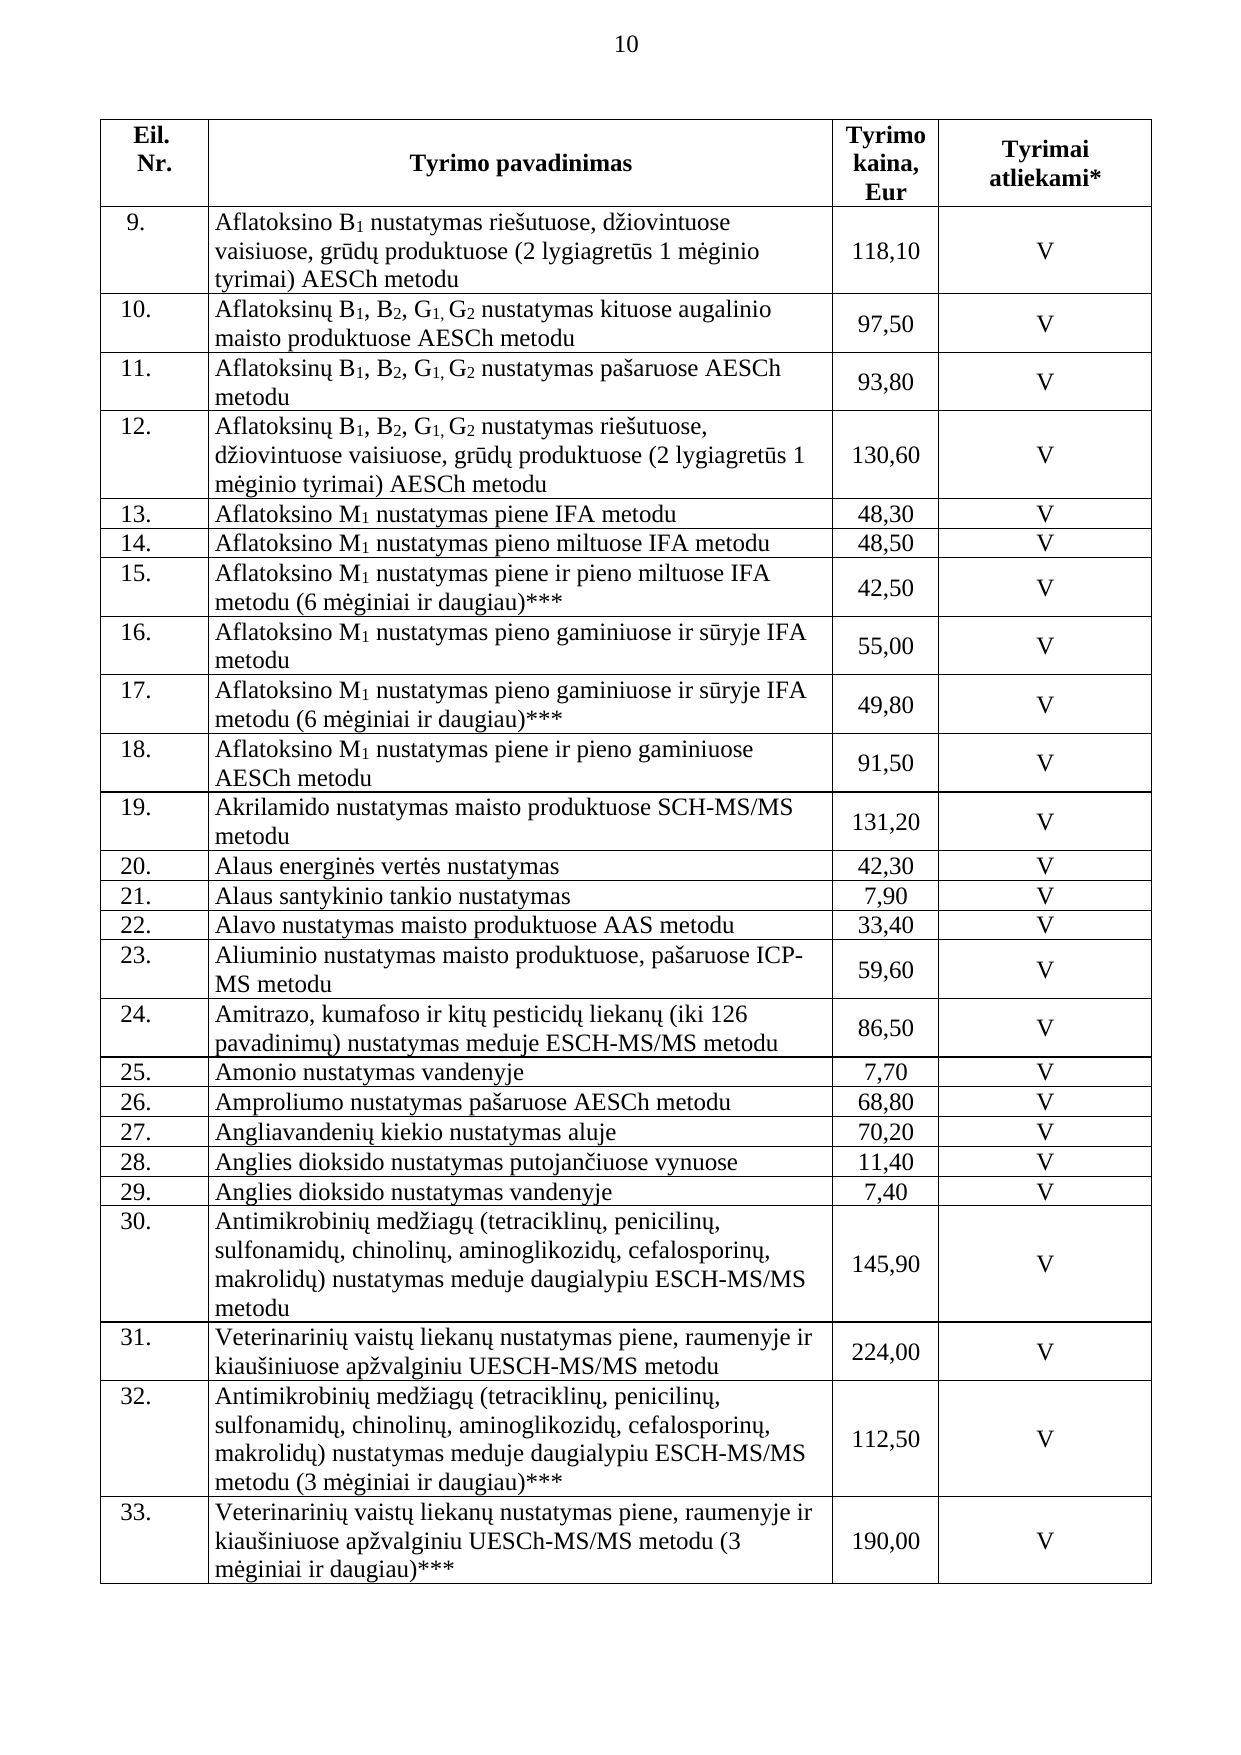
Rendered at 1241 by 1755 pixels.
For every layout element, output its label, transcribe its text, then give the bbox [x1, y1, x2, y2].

table_cell Aflatoksino M1 nustatymas piene ir pieno gaminiuose AESCh metodu [209, 734, 832, 791]
table_cell 14. [101, 529, 208, 557]
table_cell 59,60 [833, 940, 938, 998]
table_cell 18. [101, 734, 208, 791]
table_cell V [939, 940, 1151, 998]
table_cell 22. [101, 911, 208, 939]
table_cell 11. [101, 353, 208, 410]
table_cell Anglies dioksido nustatymas vandenyje [209, 1177, 832, 1205]
table_cell Amonio nustatymas vandenyje [209, 1058, 832, 1086]
table_cell 130,60 [833, 411, 938, 498]
table_cell Alaus santykinio tankio nustatymas [209, 881, 832, 909]
table_cell 145,90 [833, 1206, 938, 1321]
table_cell 48,50 [833, 529, 938, 557]
table_cell 28. [101, 1147, 208, 1176]
table_cell Aflatoksino M1 nustatymas pieno miltuose IFA metodu [209, 529, 832, 557]
table_cell V [939, 499, 1151, 527]
table_cell 9. [101, 207, 208, 293]
table_cell Anglies dioksido nustatymas putojančiuose vynuose [209, 1147, 832, 1176]
table_cell Aflatoksinų B1, B2, G1, G2 nustatymas pašaruose AESCh metodu [209, 353, 832, 410]
table_cell Alavo nustatymas maisto produktuose AAS metodu [209, 911, 832, 939]
table_cell Aflatoksino M1 nustatymas pieno gaminiuose ir sūryje IFA metodu (6 mėginiai ir daugiau)*** [209, 675, 832, 733]
table_cell 112,50 [833, 1381, 938, 1496]
table_cell V [939, 793, 1151, 850]
table_cell 11,40 [833, 1147, 938, 1176]
table_cell V [939, 1323, 1151, 1380]
table_cell 27. [101, 1117, 208, 1146]
table_cell Antimikrobinių medžiagų (tetraciklinų, penicilinų, sulfonamidų, chinolinų, aminoglikozidų, cefalosporinų, makrolidų) nustatymas meduje daugialypiu ESCH-MS/MS metodu (3 mėginiai ir daugiau)*** [209, 1381, 832, 1496]
table_cell V [939, 999, 1151, 1056]
table_cell V [939, 1381, 1151, 1496]
table_cell V [939, 911, 1151, 939]
table_cell 48,30 [833, 499, 938, 527]
table_cell V [939, 1087, 1151, 1116]
table_cell V [939, 1497, 1151, 1583]
table_cell 68,80 [833, 1087, 938, 1116]
table_cell 86,50 [833, 999, 938, 1056]
table_cell 42,30 [833, 851, 938, 880]
table_cell V [939, 1206, 1151, 1321]
table_cell V [939, 411, 1151, 498]
table_header Tyrimai atliekami* [939, 120, 1151, 206]
table_cell 49,80 [833, 675, 938, 733]
table_cell 190,00 [833, 1497, 938, 1583]
table_cell 30. [101, 1206, 208, 1321]
table_cell 224,00 [833, 1323, 938, 1380]
table_cell 21. [101, 881, 208, 909]
table_cell Akrilamido nustatymas maisto produktuose SCH-MS/MS metodu [209, 793, 832, 850]
table_cell V [939, 734, 1151, 791]
table_cell 13. [101, 499, 208, 527]
table_cell V [939, 1177, 1151, 1205]
table_cell Veterinarinių vaistų liekanų nustatymas piene, raumenyje ir kiaušiniuose apžvalginiu UESCH-MS/MS metodu [209, 1323, 832, 1380]
table_cell 25. [101, 1058, 208, 1086]
table_cell V [939, 558, 1151, 616]
table_cell 33,40 [833, 911, 938, 939]
table_header Tyrimo kaina, Eur [833, 120, 938, 206]
table_cell 7,40 [833, 1177, 938, 1205]
table_cell 97,50 [833, 294, 938, 352]
table_cell 118,10 [833, 207, 938, 293]
table_cell V [939, 353, 1151, 410]
table_cell 10. [101, 294, 208, 352]
table_cell 93,80 [833, 353, 938, 410]
table_cell Angliavandenių kiekio nustatymas aluje [209, 1117, 832, 1146]
table_cell 131,20 [833, 793, 938, 850]
table_cell 12. [101, 411, 208, 498]
table_cell Veterinarinių vaistų liekanų nustatymas piene, raumenyje ir kiaušiniuose apžvalginiu UESCh-MS/MS metodu (3 mėginiai ir daugiau)*** [209, 1497, 832, 1583]
table_cell V [939, 207, 1151, 293]
table_cell 26. [101, 1087, 208, 1116]
table_cell V [939, 675, 1151, 733]
table_cell 70,20 [833, 1117, 938, 1146]
table_cell Aliuminio nustatymas maisto produktuose, pašaruose ICP-MS metodu [209, 940, 832, 998]
table_cell 55,00 [833, 617, 938, 674]
table_cell 23. [101, 940, 208, 998]
table_cell 91,50 [833, 734, 938, 791]
table_header Tyrimo pavadinimas [209, 120, 832, 206]
table_cell V [939, 851, 1151, 880]
table_cell Amitrazo, kumafoso ir kitų pesticidų liekanų (iki 126 pavadinimų) nustatymas meduje ESCH-MS/MS metodu [209, 999, 832, 1056]
table_cell V [939, 1058, 1151, 1086]
table_cell 7,70 [833, 1058, 938, 1086]
table_cell 15. [101, 558, 208, 616]
table_cell Aflatoksino M1 nustatymas piene ir pieno miltuose IFA metodu (6 mėginiai ir daugiau)*** [209, 558, 832, 616]
table_cell 31. [101, 1323, 208, 1380]
table_cell Antimikrobinių medžiagų (tetraciklinų, penicilinų, sulfonamidų, chinolinų, aminoglikozidų, cefalosporinų, makrolidų) nustatymas meduje daugialypiu ESCH-MS/MS metodu [209, 1206, 832, 1321]
table_cell 24. [101, 999, 208, 1056]
table_cell 16. [101, 617, 208, 674]
table_cell 29. [101, 1177, 208, 1205]
table_cell Aflatoksino M1 nustatymas pieno gaminiuose ir sūryje IFA metodu [209, 617, 832, 674]
table_cell Amproliumo nustatymas pašaruose AESCh metodu [209, 1087, 832, 1116]
table_cell Alaus energinės vertės nustatymas [209, 851, 832, 880]
table_cell Aflatoksino M1 nustatymas piene IFA metodu [209, 499, 832, 527]
table_cell 32. [101, 1381, 208, 1496]
table_cell 33. [101, 1497, 208, 1583]
table_cell Aflatoksino B1 nustatymas riešutuose, džiovintuose vaisiuose, grūdų produktuose (2 lygiagretūs 1 mėginio tyrimai) AESCh metodu [209, 207, 832, 293]
table_cell V [939, 1117, 1151, 1146]
table_cell V [939, 294, 1151, 352]
table_cell 42,50 [833, 558, 938, 616]
table_cell V [939, 617, 1151, 674]
table_cell 17. [101, 675, 208, 733]
table_cell Aflatoksinų B1, B2, G1, G2 nustatymas riešutuose, džiovintuose vaisiuose, grūdų produktuose (2 lygiagretūs 1 mėginio tyrimai) AESCh metodu [209, 411, 832, 498]
table_cell V [939, 529, 1151, 557]
table_cell Aflatoksinų B1, B2, G1, G2 nustatymas kituose augalinio maisto produktuose AESCh metodu [209, 294, 832, 352]
table_cell V [939, 1147, 1151, 1176]
table_cell 20. [101, 851, 208, 880]
table_header Eil. Nr. [101, 120, 208, 206]
table_cell V [939, 881, 1151, 909]
table_cell 19. [101, 793, 208, 850]
table_cell 7,90 [833, 881, 938, 909]
